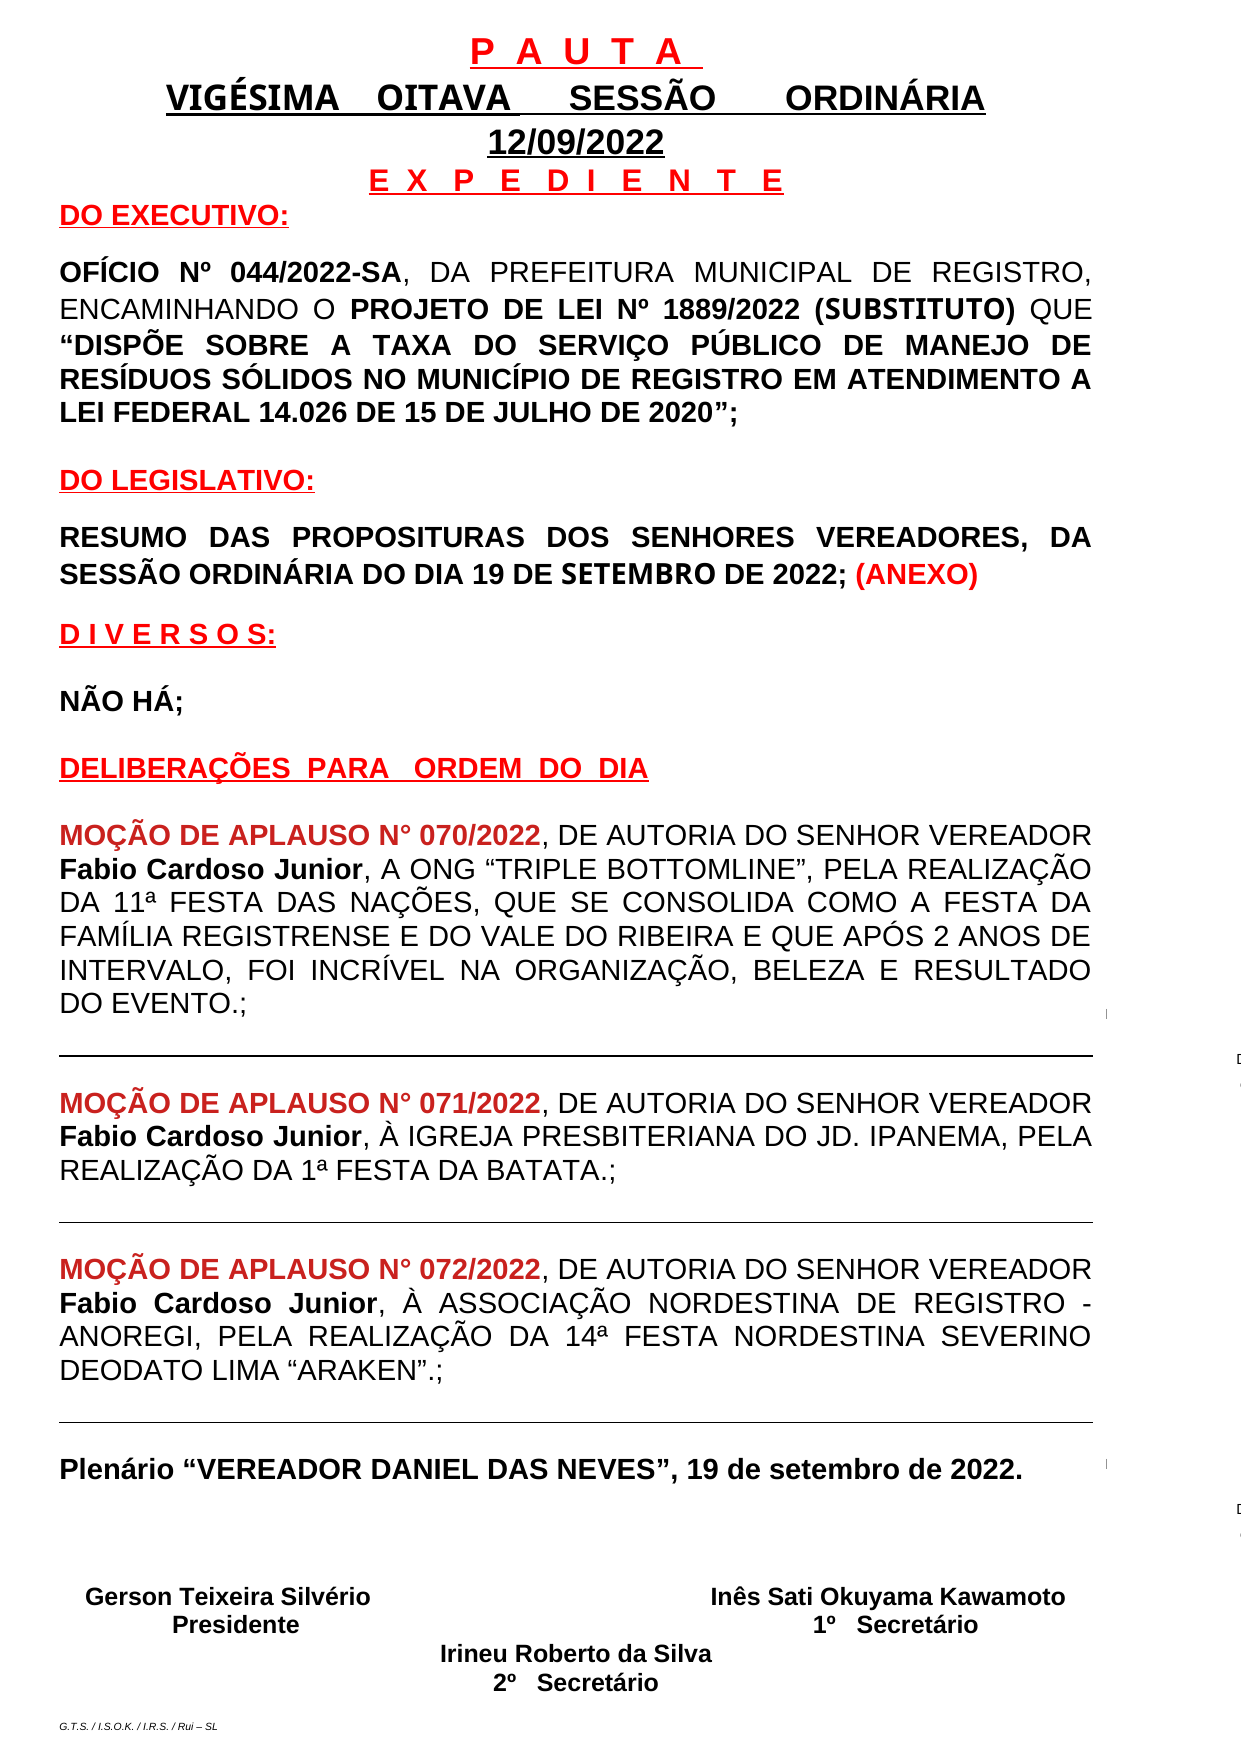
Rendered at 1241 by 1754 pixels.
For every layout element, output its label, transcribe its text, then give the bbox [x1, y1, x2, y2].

text MOÇÃO DE APLAUSO N° 072/2022, DE AUTORIA DO SENHOR VEREADOR Fabio Cardoso Junior, à Associação Nordestina de Registro - ANOREGI, pela realização da 14ª Festa Nordestina Severino Deodato Lima “Araken”.; [59, 1252, 1093, 1386]
text E X P E D I E N T E [59, 162, 1093, 198]
text 2º Secretário [59, 1668, 1092, 1697]
subtitle DO EXECUTIVO: [59, 198, 1093, 231]
text G.T.S. / I.S.O.K. / I.R.S. / Rui – SL [59, 1721, 1092, 1733]
text DELIBERAÇÕES PARA ORDEM DO DIA [59, 751, 1093, 785]
text MOÇÃO DE APLAUSO N° 070/2022, DE AUTORIA DO SENHOR VEREADOR Fabio Cardoso Junior, a ONG “TRIPLE BOTTOMLINE”, pela realização da 11ª Festa das Nações, que se consolida como a Festa da família registrense e do Vale do Ribeira e que após 2 anos de intervalo, foi incrível na organização, beleza e resultado do evento.; [59, 818, 1093, 1020]
text vigésima oitava SESSÃO ORDINÁRIA 12/09/2022 [59, 73, 1093, 162]
text P A U T A [59, 29, 1093, 73]
text Presidente 1º Secretário [59, 1610, 1092, 1639]
text Gerson Teixeira Silvério Inês Sati Okuyama Kawamoto [59, 1582, 1092, 1610]
text MOÇÃO DE APLAUSO N° 071/2022, DE AUTORIA DO SENHOR VEREADOR Fabio Cardoso Junior, à Igreja Presbiteriana do Jd. Ipanema, pela realização da 1ª FESTA DA BATATA.; [59, 1086, 1093, 1186]
text RESUMO DAS PROPOSITURAS DOS SENHORES VEREADORES, DA SESSÃO ORDINÁRIA DO DIA 19 DE setembro DE 2022; (ANEXO) [59, 520, 1093, 593]
text Irineu Roberto da Silva [59, 1639, 1092, 1668]
text Plenário “VEREADOR DANIEL DAS NEVES”, 19 de setembro de 2022. [59, 1452, 1092, 1486]
title não há; [59, 684, 1093, 718]
text DO LEGISLATIVO: [59, 462, 1093, 496]
text D I V E R S O S: [59, 617, 1093, 651]
text OFÍCIO Nº 044/2022-SA, DA PREFEITURA MUNICIPAL DE REGISTRO, ENCAMINHANDO O PROJETO DE LEI Nº 1889/2022 (substituto) QUE “DISPÕE SOBRE A TAXA DO SERVIÇO PÚBLICO DE MANEJO DE RESÍDUOS SÓLIDOS NO MUNICÍPIO DE REGISTRO EM ATENDIMENTO A LEI FEDERAL 14.026 DE 15 DE JULHO DE 2020”; [59, 255, 1093, 429]
